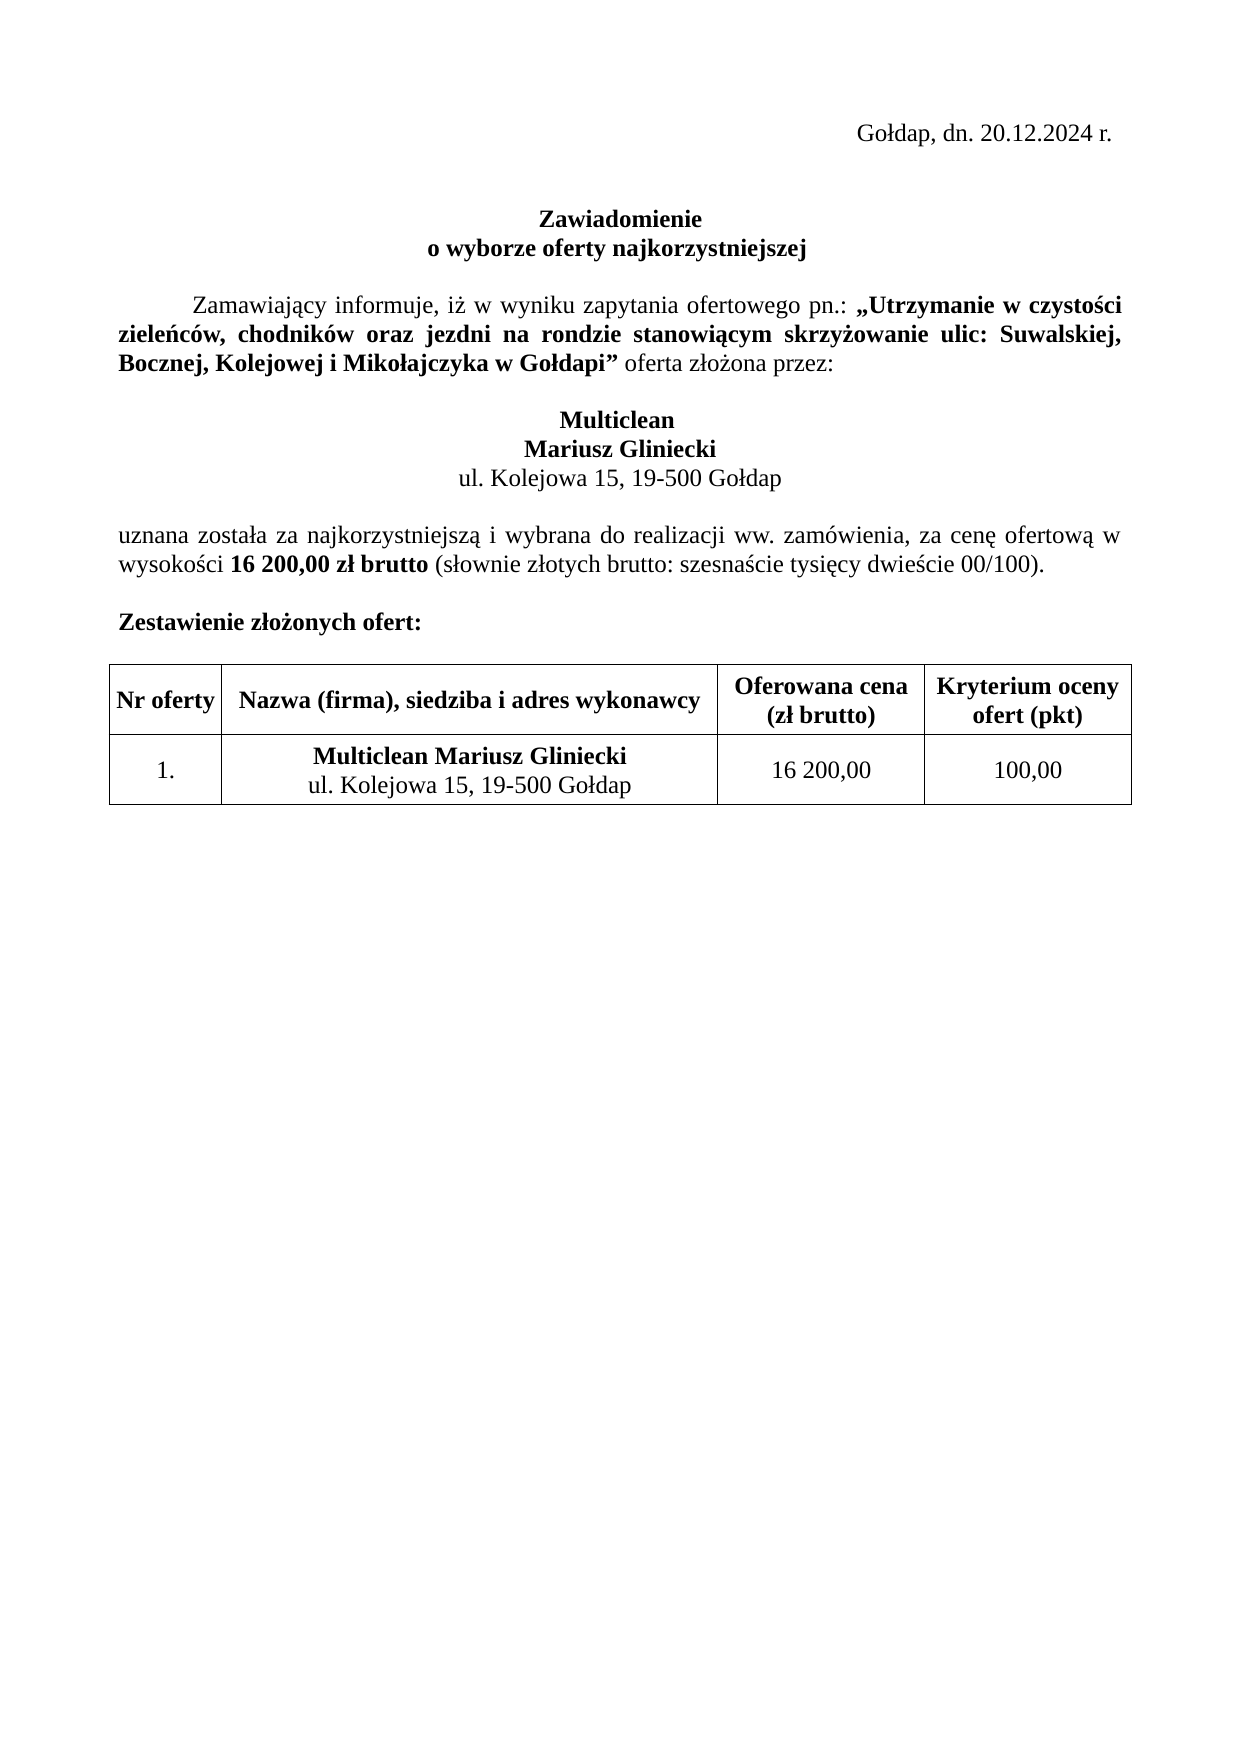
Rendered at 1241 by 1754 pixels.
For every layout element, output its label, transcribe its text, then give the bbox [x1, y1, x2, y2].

text Zestawienie złożonych ofert: [118, 607, 1122, 636]
table_cell Multiclean Mariusz Gliniecki ul. Kolejowa 15, 19-500 Gołdap [222, 735, 717, 804]
text Zamawiający informuje, iż w wyniku zapytania ofertowego pn.: „Utrzymanie w czystości zieleńców, chodników oraz jezdni na rondzie stanowiącym skrzyżowanie ulic: Suwalskiej, Bocznej, Kolejowej i Mikołajczyka w Gołdapi” oferta złożona przez: [118, 291, 1122, 377]
table_header Nr oferty [110, 665, 221, 734]
text Mariusz Gliniecki [118, 434, 1122, 463]
table_cell 100,00 [925, 735, 1131, 804]
text uznana została za najkorzystniejszą i wybrana do realizacji ww. zamówienia, za cenę ofertową w wysokości 16 200,00 zł brutto (słownie złotych brutto: szesnaście tysięcy dwieście 00/100). [118, 521, 1122, 578]
text Multiclean [118, 406, 1122, 434]
table_header Oferowana cena (zł brutto) [718, 665, 924, 734]
text o wyborze oferty najkorzystniejszej [118, 233, 1122, 262]
table_header Kryterium oceny ofert (pkt) [925, 665, 1131, 734]
text Gołdap, dn. 20.12.2024 r. [118, 118, 1122, 147]
table_cell 1. [110, 735, 221, 804]
table_header Nazwa (firma), siedziba i adres wykonawcy [222, 665, 717, 734]
table_cell 16 200,00 [718, 735, 924, 804]
text Zawiadomienie [118, 204, 1122, 233]
text ul. Kolejowa 15, 19-500 Gołdap [118, 463, 1122, 492]
